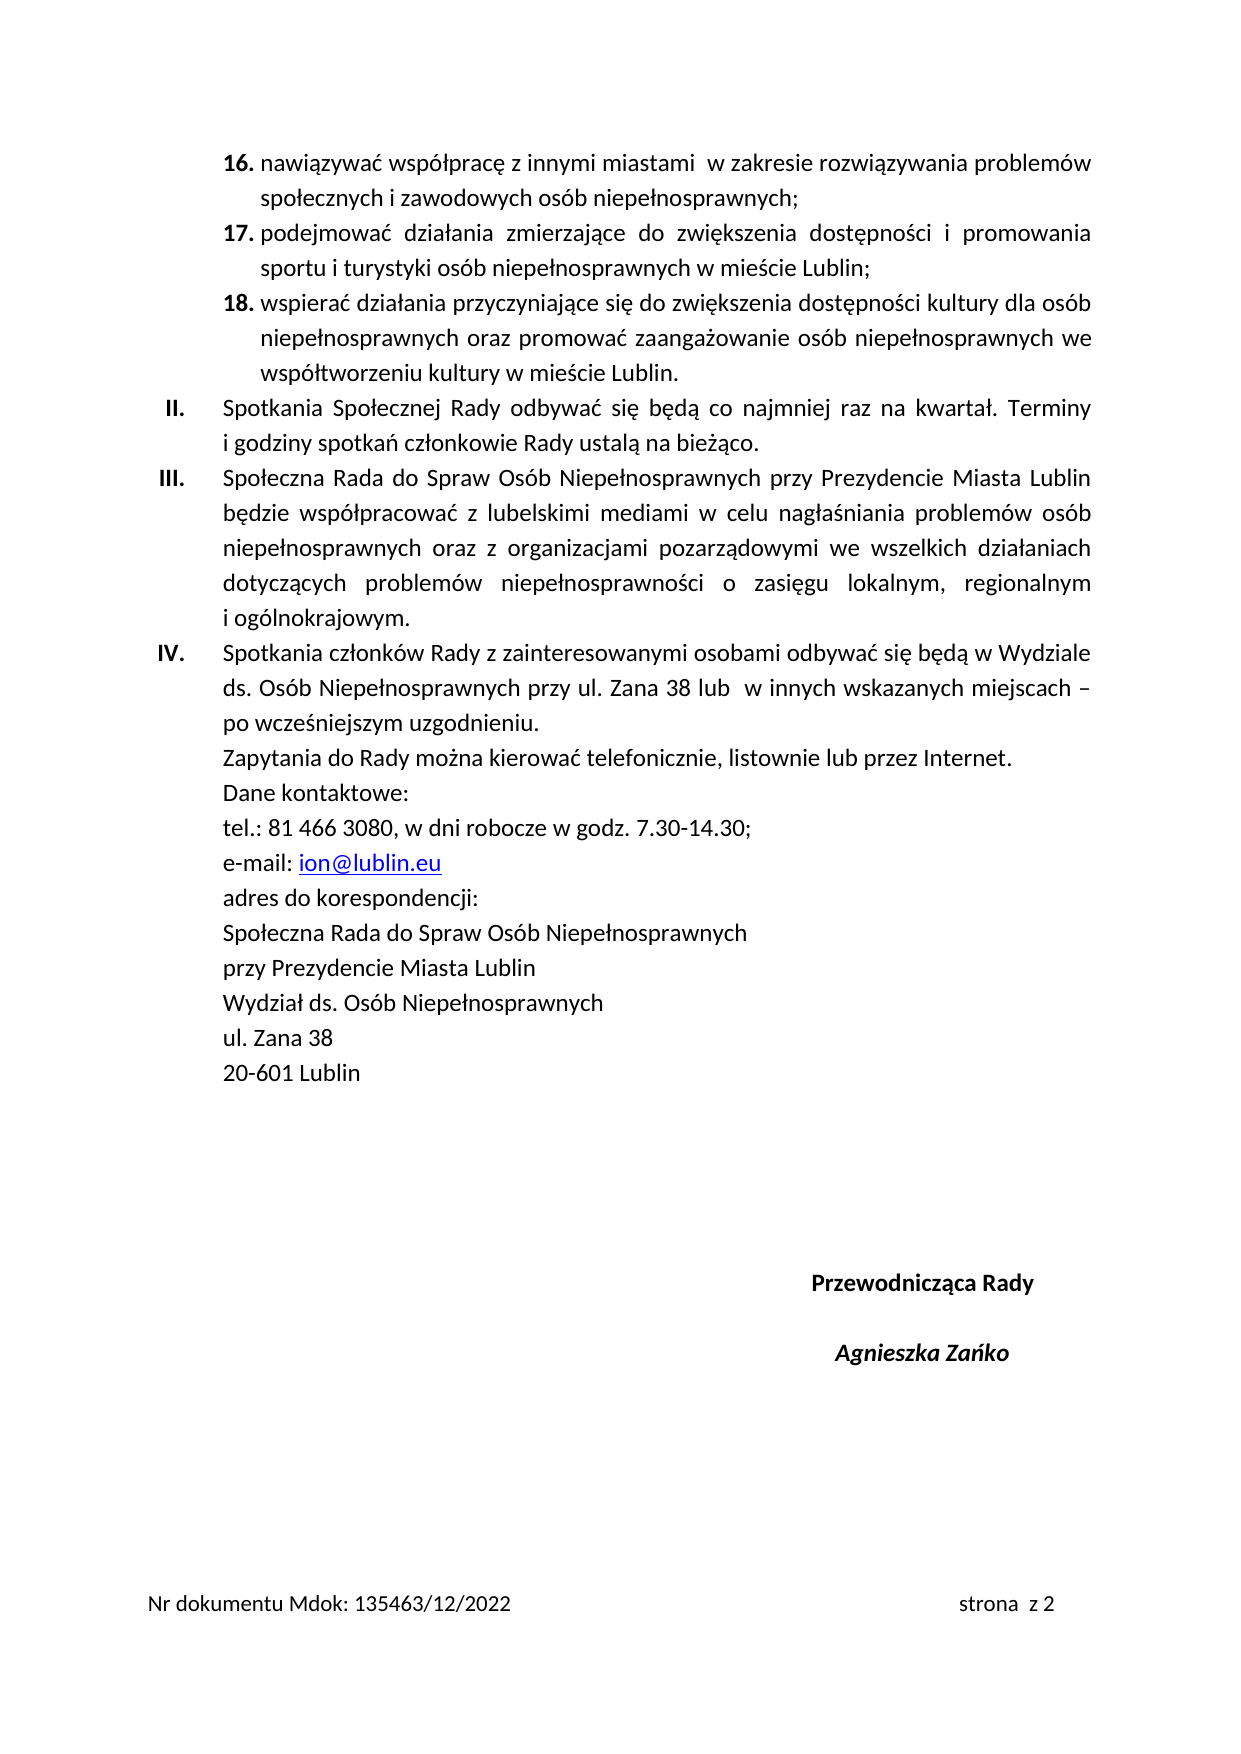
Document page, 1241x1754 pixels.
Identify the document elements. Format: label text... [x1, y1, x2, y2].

list e-mail: ion@lublin.eu [223, 848, 1093, 878]
list Spotkania członków Rady z zainteresowanymi osobami odbywać się będą w Wydziale ds. Osób Niepełnosprawnych przy ul. Zana 38 lub w innych wskazanych miejscach – po wcześniejszym uzgodnieniu. [185, 638, 1093, 738]
list nawiązywać współpracę z innymi miastami w zakresie rozwiązywania problemów społecznych i zawodowych osób niepełnosprawnych; [223, 148, 1093, 213]
list Zapytania do Rady można kierować telefonicznie, listownie lub przez Internet. [223, 743, 1093, 773]
list Dane kontaktowe: [223, 778, 1093, 808]
list tel.: 81 466 3080, w dni robocze w godz. 7.30-14.30; [223, 813, 1093, 843]
list wspierać działania przyczyniające się do zwiększenia dostępności kultury dla osób niepełnosprawnych oraz promować zaangażowanie osób niepełnosprawnych we współtworzeniu kultury w mieście Lublin. [223, 288, 1093, 388]
list Przewodnicząca Rady [739, 1268, 1093, 1298]
list Agnieszka Zańko [813, 1338, 1093, 1368]
list Społeczna Rada do Spraw Osób Niepełnosprawnych przy Prezydencie Miasta Lublin Wydział ds. Osób Niepełnosprawnych ul. Zana 38 20-601 Lublin [223, 918, 1093, 1088]
list Społeczna Rada do Spraw Osób Niepełnosprawnych przy Prezydencie Miasta Lublin będzie współpracować z lubelskimi mediami w celu nagłaśniania problemów osób niepełnosprawnych oraz z organizacjami pozarządowymi we wszelkich działaniach dotyczących problemów niepełnosprawności o zasięgu lokalnym, regionalnym i ogólnokrajowym. [185, 463, 1093, 633]
list podejmować działania zmierzające do zwiększenia dostępności i promowania sportu i turystyki osób niepełnosprawnych w mieście Lublin; [223, 218, 1093, 283]
list Spotkania Społecznej Rady odbywać się będą co najmniej raz na kwartał. Terminy i godziny spotkań członkowie Rady ustalą na bieżąco. [185, 393, 1093, 458]
list adres do korespondencji: [223, 883, 1093, 913]
